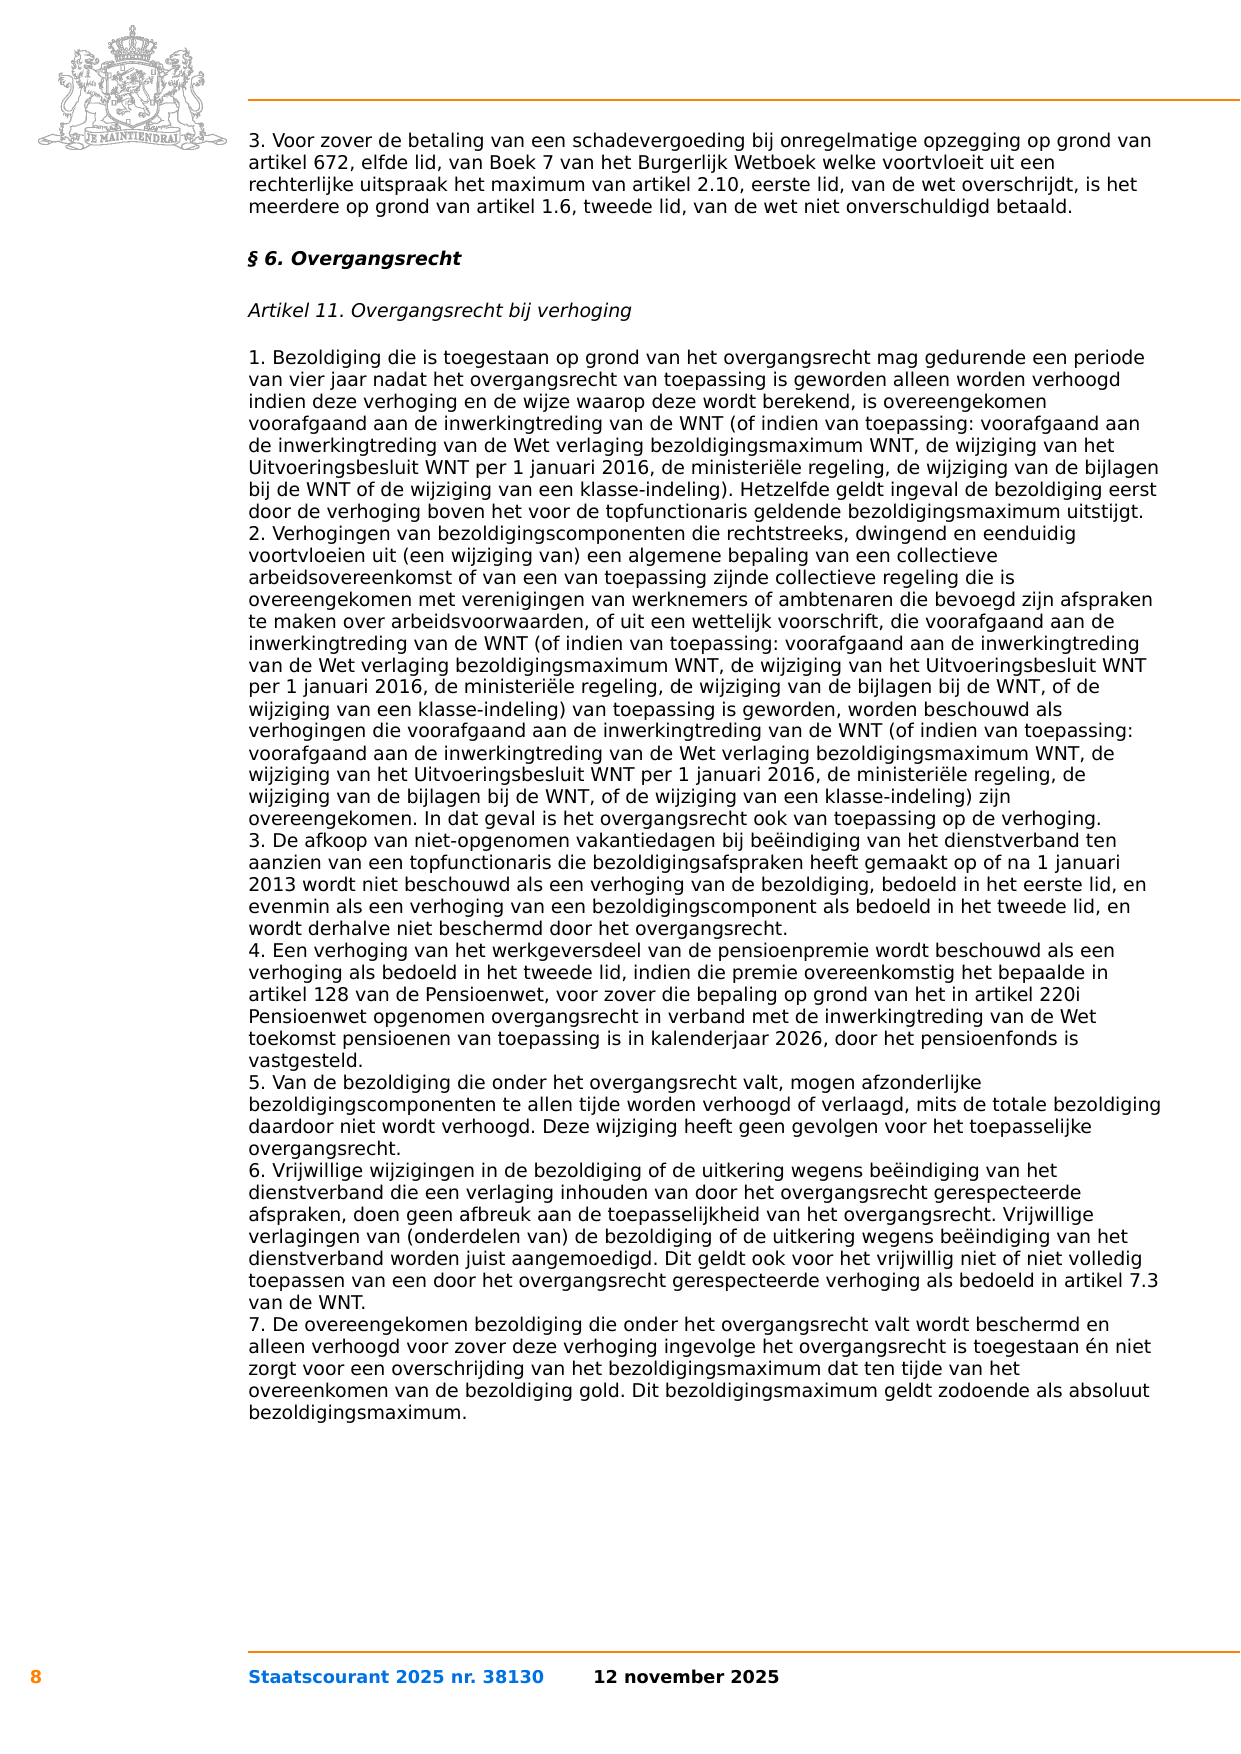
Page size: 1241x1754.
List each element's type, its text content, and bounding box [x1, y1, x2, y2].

text 2. Verhogingen van bezoldigingscomponenten die rechtstreeks, dwingend en eenduidig voortvloeien uit (een wijziging van) een algemene bepaling van een collectieve arbeidsovereenkomst of van een van toepassing zijnde collectieve regeling die is overeengekomen met verenigingen van werknemers of ambtenaren die bevoegd zijn afspraken te maken over arbeidsvoorwaarden, of uit een wettelijk voorschrift, die voorafgaand aan de inwerkingtreding van de WNT (of indien van toepassing: voorafgaand aan de inwerkingtreding van de Wet verlaging bezoldigingsmaximum WNT, de wijziging van het Uitvoeringsbesluit WNT per 1 januari 2016, de ministeriële regeling, de wijziging van de bijlagen bij de WNT, of de wijziging van een klasse-indeling) van toepassing is geworden, worden beschouwd als verhogingen die voorafgaand aan de inwerkingtreding van de WNT (of indien van toepassing: voorafgaand aan de inwerkingtreding van de Wet verlaging bezoldigingsmaximum WNT, de wijziging van het Uitvoeringsbesluit WNT per 1 januari 2016, de ministeriële regeling, de wijziging van de bijlagen bij de WNT, of de wijziging van een klasse-indeling) zijn overeengekomen. In dat geval is het overgangsrecht ook van toepassing op de verhoging. [248, 523, 1163, 830]
text 6. Vrijwillige wijzigingen in de bezoldiging of de uitkering wegens beëindiging van het dienstverband die een verlaging inhouden van door het overgangsrecht gerespecteerde afspraken, doen geen afbreuk aan de toepasselijkheid van het overgangsrecht. Vrijwillige verlagingen van (onderdelen van) de bezoldiging of de uitkering wegens beëindiging van het dienstverband worden juist aangemoedigd. Dit geldt ook voor het vrijwillig niet of niet volledig toepassen van een door het overgangsrecht gerespecteerde verhoging als bedoeld in artikel 7.3 van de WNT. [248, 1160, 1163, 1314]
subtitle § 6. Overgangsrecht [248, 248, 1163, 270]
picture [38, 25, 227, 150]
subtitle Artikel 11. Overgangsrecht bij verhoging [248, 300, 1163, 322]
text 7. De overeengekomen bezoldiging die onder het overgangsrecht valt wordt beschermd en alleen verhoogd voor zover deze verhoging ingevolge het overgangsrecht is toegestaan én niet zorgt voor een overschrijding van het bezoldigingsmaximum dat ten tijde van het overeenkomen van de bezoldiging gold. Dit bezoldigingsmaximum geldt zodoende als absoluut bezoldigingsmaximum. [248, 1314, 1163, 1424]
text 5. Van de bezoldiging die onder het overgangsrecht valt, mogen afzonderlijke bezoldigingscomponenten te allen tijde worden verhoogd of verlaagd, mits de totale bezoldiging daardoor niet wordt verhoogd. Deze wijziging heeft geen gevolgen voor het toepasselijke overgangsrecht. [248, 1072, 1163, 1160]
text 3. Voor zover de betaling van een schadevergoeding bij onregelmatige opzegging op grond van artikel 672, elfde lid, van Boek 7 van het Burgerlijk Wetboek welke voortvloeit uit een rechterlijke uitspraak het maximum van artikel 2.10, eerste lid, van de wet overschrijdt, is het meerdere op grond van artikel 1.6, tweede lid, van de wet niet onverschuldigd betaald. [248, 130, 1163, 218]
text 1. Bezoldiging die is toegestaan op grond van het overgangsrecht mag gedurende een periode van vier jaar nadat het overgangsrecht van toepassing is geworden alleen worden verhoogd indien deze verhoging en de wijze waarop deze wordt berekend, is overeengekomen voorafgaand aan de inwerkingtreding van de WNT (of indien van toepassing: voorafgaand aan de inwerkingtreding van de Wet verlaging bezoldigingsmaximum WNT, de wijziging van het Uitvoeringsbesluit WNT per 1 januari 2016, de ministeriële regeling, de wijziging van de bijlagen bij de WNT of de wijziging van een klasse-indeling). Hetzelfde geldt ingeval de bezoldiging eerst door de verhoging boven het voor de topfunctionaris geldende bezoldigingsmaximum uitstijgt. [248, 347, 1163, 523]
text 4. Een verhoging van het werkgeversdeel van de pensioenpremie wordt beschouwd als een verhoging als bedoeld in het tweede lid, indien die premie overeenkomstig het bepaalde in artikel 128 van de Pensioenwet, voor zover die bepaling op grond van het in artikel 220i Pensioenwet opgenomen overgangsrecht in verband met de inwerkingtreding van de Wet toekomst pensioenen van toepassing is in kalenderjaar 2026, door het pensioenfonds is vastgesteld. [248, 940, 1163, 1072]
text 3. De afkoop van niet-opgenomen vakantiedagen bij beëindiging van het dienstverband ten aanzien van een topfunctionaris die bezoldigingsafspraken heeft gemaakt op of na 1 januari 2013 wordt niet beschouwd als een verhoging van de bezoldiging, bedoeld in het eerste lid, en evenmin als een verhoging van een bezoldigingscomponent als bedoeld in het tweede lid, en wordt derhalve niet beschermd door het overgangsrecht. [248, 830, 1163, 940]
